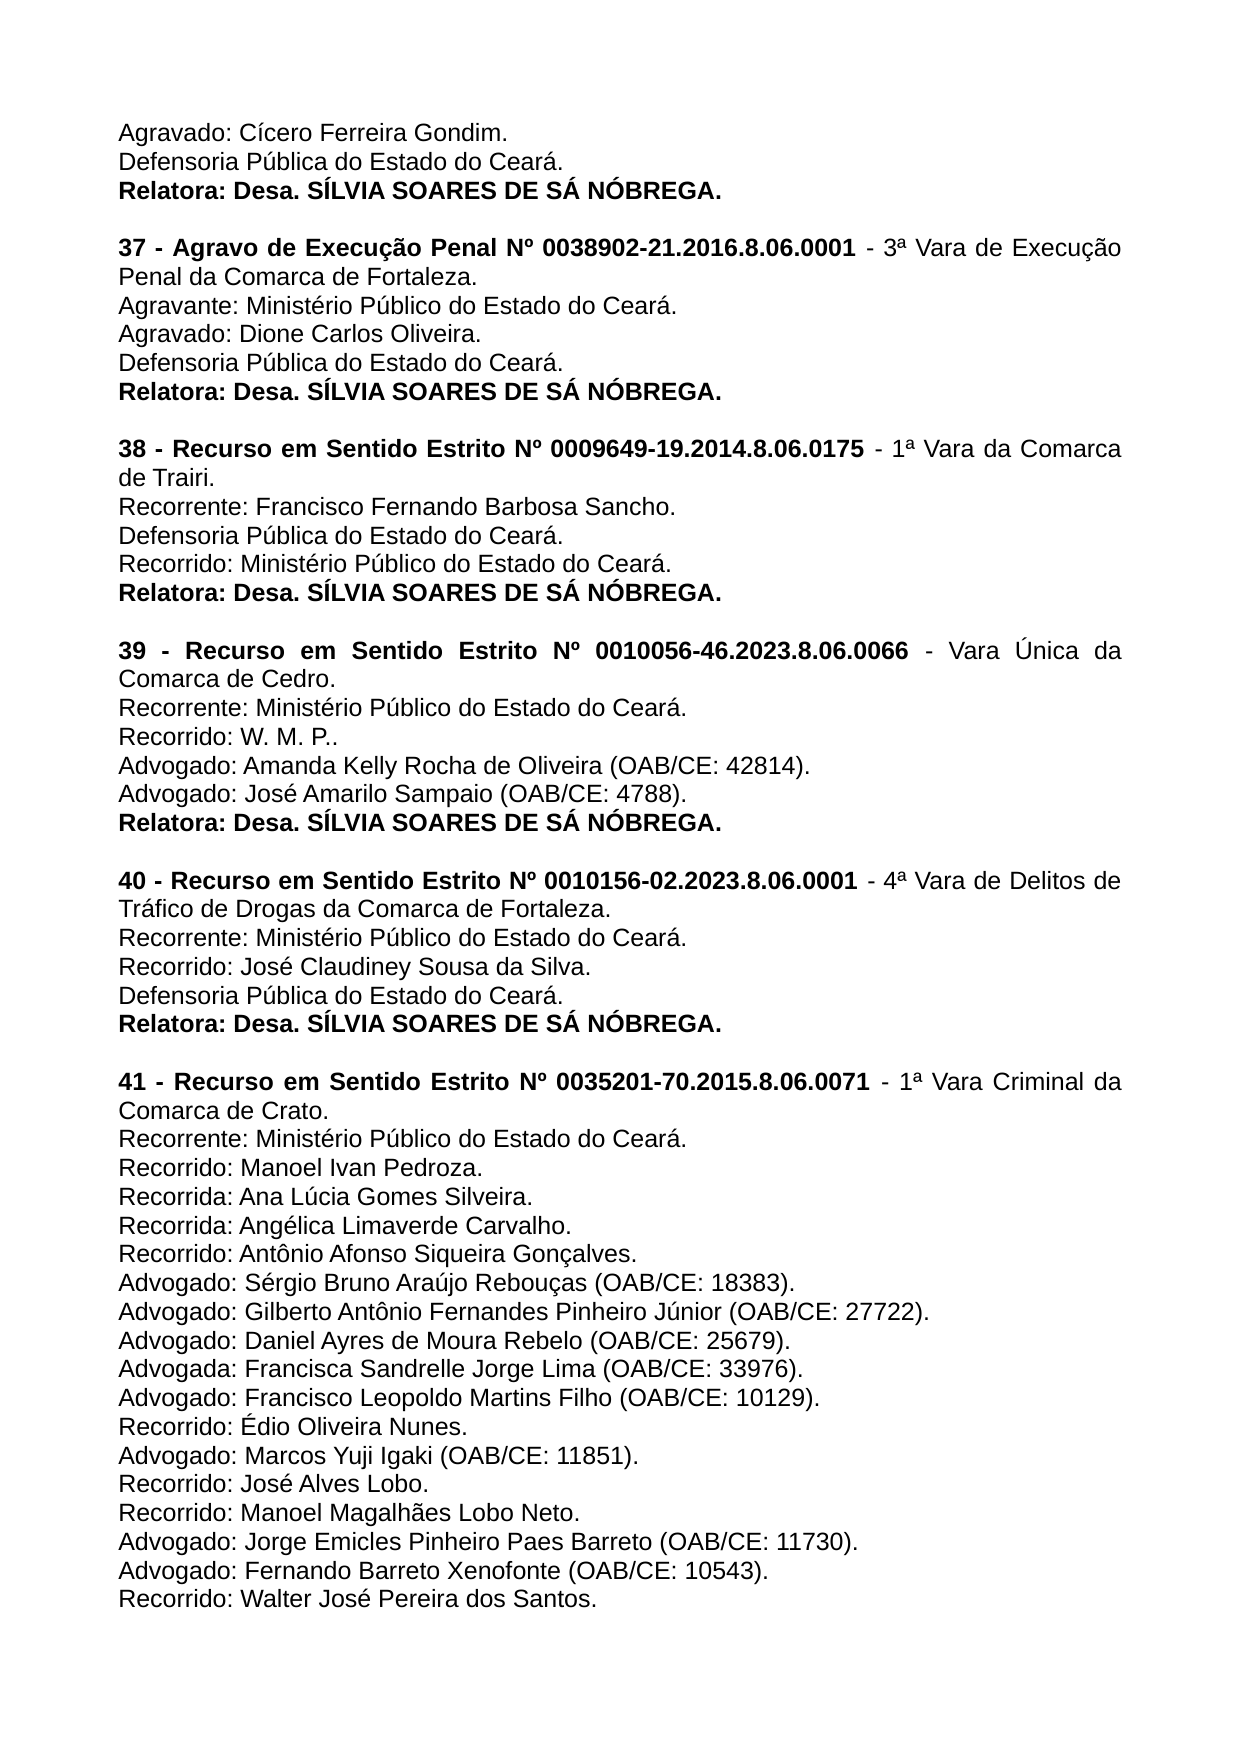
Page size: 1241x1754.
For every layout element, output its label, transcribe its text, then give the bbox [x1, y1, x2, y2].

text Recorrido: Manoel Magalhães Lobo Neto. [118, 1498, 1122, 1527]
text Relatora: Desa. SÍLVIA SOARES DE SÁ NÓBREGA. [118, 808, 1122, 837]
text Recorrida: Angélica Limaverde Carvalho. [118, 1211, 1122, 1239]
text Advogado: Jorge Emicles Pinheiro Paes Barreto (OAB/CE: 11730). [118, 1527, 1122, 1556]
text Advogado: Amanda Kelly Rocha de Oliveira (OAB/CE: 42814). [118, 751, 1122, 779]
text Recorrido: José Claudiney Sousa da Silva. [118, 952, 1122, 981]
text Relatora: Desa. SÍLVIA SOARES DE SÁ NÓBREGA. [118, 578, 1122, 607]
text Defensoria Pública do Estado do Ceará. [118, 348, 1122, 377]
text Agravado: Dione Carlos Oliveira. [118, 319, 1122, 348]
text Defensoria Pública do Estado do Ceará. [118, 147, 1122, 176]
text Advogada: Francisca Sandrelle Jorge Lima (OAB/CE: 33976). [118, 1354, 1122, 1383]
text Agravante: Ministério Público do Estado do Ceará. [118, 291, 1122, 319]
text Recorrido: José Alves Lobo. [118, 1469, 1122, 1498]
text Recorrido: W. M. P.. [118, 722, 1122, 751]
text 41 - Recurso em Sentido Estrito Nº 0035201-70.2015.8.06.0071 - 1ª Vara Criminal da Comarca de Crato. [118, 1067, 1122, 1124]
text Recorrente: Ministério Público do Estado do Ceará. [118, 923, 1122, 952]
text Recorrente: Ministério Público do Estado do Ceará. [118, 1124, 1122, 1153]
text Defensoria Pública do Estado do Ceará. [118, 521, 1122, 549]
text Recorrente: Francisco Fernando Barbosa Sancho. [118, 492, 1122, 521]
text Recorrido: Ministério Público do Estado do Ceará. [118, 549, 1122, 578]
text 38 - Recurso em Sentido Estrito Nº 0009649-19.2014.8.06.0175 - 1ª Vara da Comarca de Trairi. [118, 434, 1122, 492]
text Advogado: José Amarilo Sampaio (OAB/CE: 4788). [118, 779, 1122, 808]
text Relatora: Desa. SÍLVIA SOARES DE SÁ NÓBREGA. [118, 1009, 1122, 1038]
text Relatora: Desa. SÍLVIA SOARES DE SÁ NÓBREGA. [118, 176, 1122, 204]
text Recorrente: Ministério Público do Estado do Ceará. [118, 693, 1122, 722]
text Recorrido: Édio Oliveira Nunes. [118, 1412, 1122, 1441]
text Advogado: Gilberto Antônio Fernandes Pinheiro Júnior (OAB/CE: 27722). [118, 1297, 1122, 1326]
text Advogado: Francisco Leopoldo Martins Filho (OAB/CE: 10129). [118, 1383, 1122, 1412]
text Agravado: Cícero Ferreira Gondim. [118, 118, 1122, 147]
text Recorrido: Walter José Pereira dos Santos. [118, 1584, 1122, 1613]
text 40 - Recurso em Sentido Estrito Nº 0010156-02.2023.8.06.0001 - 4ª Vara de Delitos de Tráfico de Drogas da Comarca de Fortaleza. [118, 866, 1122, 923]
text 37 - Agravo de Execução Penal Nº 0038902-21.2016.8.06.0001 - 3ª Vara de Execução Penal da Comarca de Fortaleza. [118, 233, 1122, 291]
text Recorrida: Ana Lúcia Gomes Silveira. [118, 1182, 1122, 1211]
text Advogado: Daniel Ayres de Moura Rebelo (OAB/CE: 25679). [118, 1326, 1122, 1354]
text Defensoria Pública do Estado do Ceará. [118, 981, 1122, 1009]
text Recorrido: Manoel Ivan Pedroza. [118, 1153, 1122, 1182]
text Recorrido: Antônio Afonso Siqueira Gonçalves. [118, 1239, 1122, 1268]
text 39 - Recurso em Sentido Estrito Nº 0010056-46.2023.8.06.0066 - Vara Única da Comarca de Cedro. [118, 636, 1122, 693]
text Advogado: Marcos Yuji Igaki (OAB/CE: 11851). [118, 1441, 1122, 1469]
text Advogado: Sérgio Bruno Araújo Rebouças (OAB/CE: 18383). [118, 1268, 1122, 1297]
text Advogado: Fernando Barreto Xenofonte (OAB/CE: 10543). [118, 1556, 1122, 1584]
text Relatora: Desa. SÍLVIA SOARES DE SÁ NÓBREGA. [118, 377, 1122, 406]
